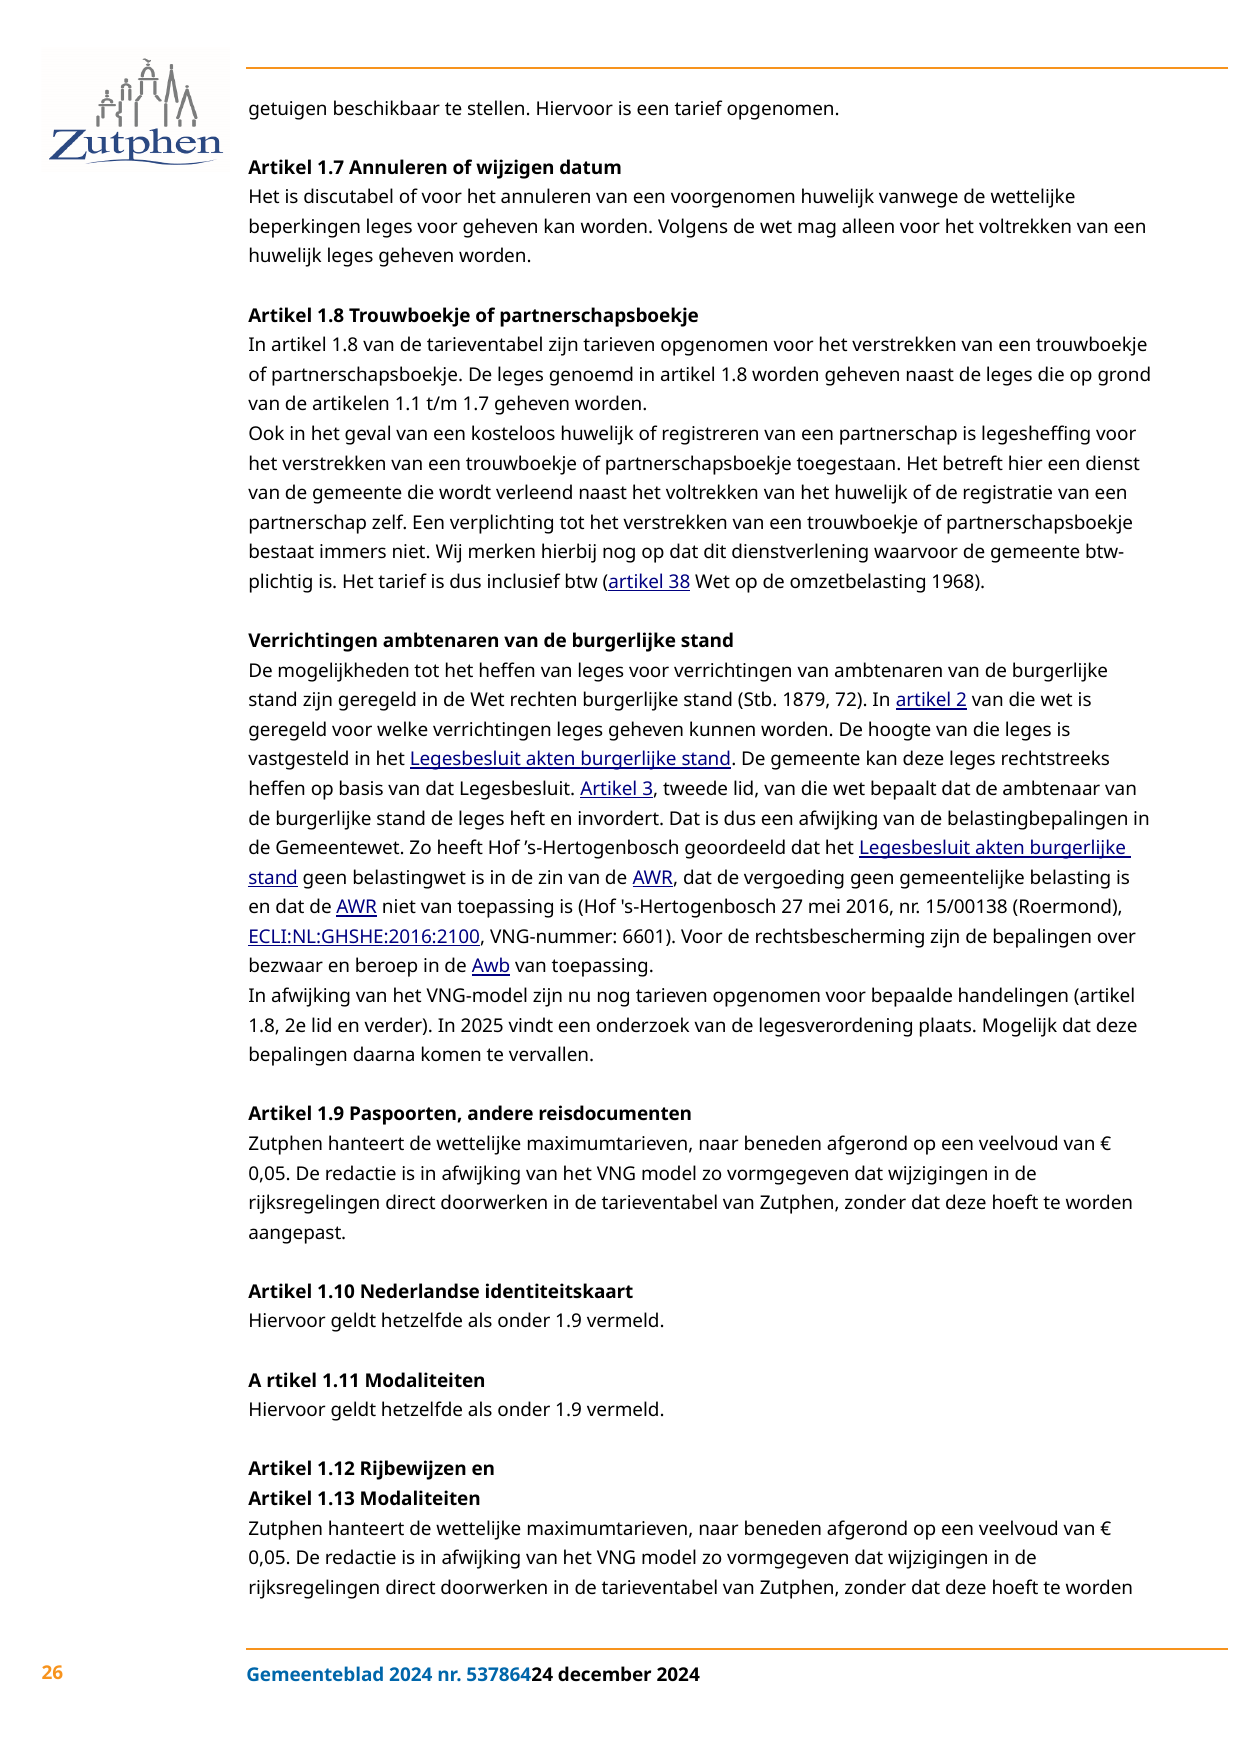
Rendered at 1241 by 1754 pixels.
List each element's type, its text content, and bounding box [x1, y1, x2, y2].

text Zutphen hanteert de wettelijke maximumtarieven, naar beneden afgerond op een veelvoud van € 0,05. De redactie is in afwijking van het VNG model zo vormgegeven dat wijzigingen in de rijksregelingen direct doorwerken in de tarieventabel van Zutphen, zonder dat deze hoeft te worden aangepast. [248, 1130, 1152, 1245]
text In artikel 1.8 van de tarieventabel zijn tarieven opgenomen voor het verstrekken van een trouwboekje of partnerschapsboekje. De leges genoemd in artikel 1.8 worden geheven naast de leges die op grond van de artikelen 1.1 t/m 1.7 geheven worden. [248, 331, 1152, 416]
text De mogelijkheden tot het heffen van leges voor verrichtingen van ambtenaren van de burgerlijke stand zijn geregeld in de Wet rechten burgerlijke stand (Stb. 1879, 72). In artikel 2 van die wet is geregeld voor welke verrichtingen leges geheven kunnen worden. De hoogte van die leges is vastgesteld in het Legesbesluit akten burgerlijke stand. De gemeente kan deze leges rechtstreeks heffen op basis van dat Legesbesluit. Artikel 3, tweede lid, van die wet bepaalt dat de ambtenaar van de burgerlijke stand de leges heft en invordert. Dat is dus een afwijking van de belastingbepalingen in de Gemeentewet. Zo heeft Hof ’s-Hertogenbosch geoordeeld dat het Legesbesluit akten burgerlijke stand geen belastingwet is in de zin van de AWR, dat de vergoeding geen gemeentelijke belasting is en dat de AWR niet van toepassing is (Hof 's-Hertogenbosch 27 mei 2016, nr. 15/00138 (Roermond), ECLI:NL:GHSHE:2016:2100, VNG-nummer: 6601). Voor de rechtsbescherming zijn de bepalingen over bezwaar en beroep in de Awb van toepassing. [248, 657, 1152, 978]
text Het is discutabel of voor het annuleren van een voorgenomen huwelijk vanwege de wettelijke beperkingen leges voor geheven kan worden. Volgens de wet mag alleen voor het voltrekken van een huwelijk leges geheven worden. [248, 183, 1152, 268]
text Ook in het geval van een kosteloos huwelijk of registreren van een partnerschap is legesheffing voor het verstrekken van een trouwboekje of partnerschapsboekje toegestaan. Het betreft hier een dienst van de gemeente die wordt verleend naast het voltrekken van het huwelijk of de registratie van een partnerschap zelf. Een verplichting tot het verstrekken van een trouwboekje of partnerschapsboekje bestaat immers niet. Wij merken hierbij nog op dat dit dienstverlening waarvoor de gemeente btw-plichtig is. Het tarief is dus inclusief btw (artikel 38 Wet op de omzetbelasting 1968). [248, 420, 1152, 594]
text Verrichtingen ambtenaren van de burgerlijke stand [248, 627, 1152, 653]
text Artikel 1.13 Modaliteiten [248, 1485, 1152, 1511]
text Artikel 1.12 Rijbewijzen en [248, 1456, 1152, 1481]
text Zutphen hanteert de wettelijke maximumtarieven, naar beneden afgerond op een veelvoud van € 0,05. De redactie is in afwijking van het VNG model zo vormgegeven dat wijzigingen in de rijksregelingen direct doorwerken in de tarieventabel van Zutphen, zonder dat deze hoeft te worden [248, 1515, 1152, 1600]
text Hiervoor geldt hetzelfde als onder 1.9 vermeld. [248, 1308, 1152, 1333]
picture [41, 47, 231, 172]
text A rtikel 1.11 Modaliteiten [248, 1367, 1152, 1393]
text Hiervoor geldt hetzelfde als onder 1.9 vermeld. [248, 1396, 1152, 1422]
text Artikel 1.9 Paspoorten, andere reisdocumenten [248, 1101, 1152, 1126]
text Artikel 1.10 Nederlandse identiteitskaart [248, 1278, 1152, 1304]
text Artikel 1.7 Annuleren of wijzigen datum [248, 154, 1152, 180]
text Artikel 1.8 Trouwboekje of partnerschapsboekje [248, 302, 1152, 328]
text In afwijking van het VNG-model zijn nu nog tarieven opgenomen voor bepaalde handelingen (artikel 1.8, 2e lid en verder). In 2025 vindt een onderzoek van de legesverordening plaats. Mogelijk dat deze bepalingen daarna komen te vervallen. [248, 982, 1152, 1067]
text getuigen beschikbaar te stellen. Hiervoor is een tarief opgenomen. [248, 95, 1152, 121]
